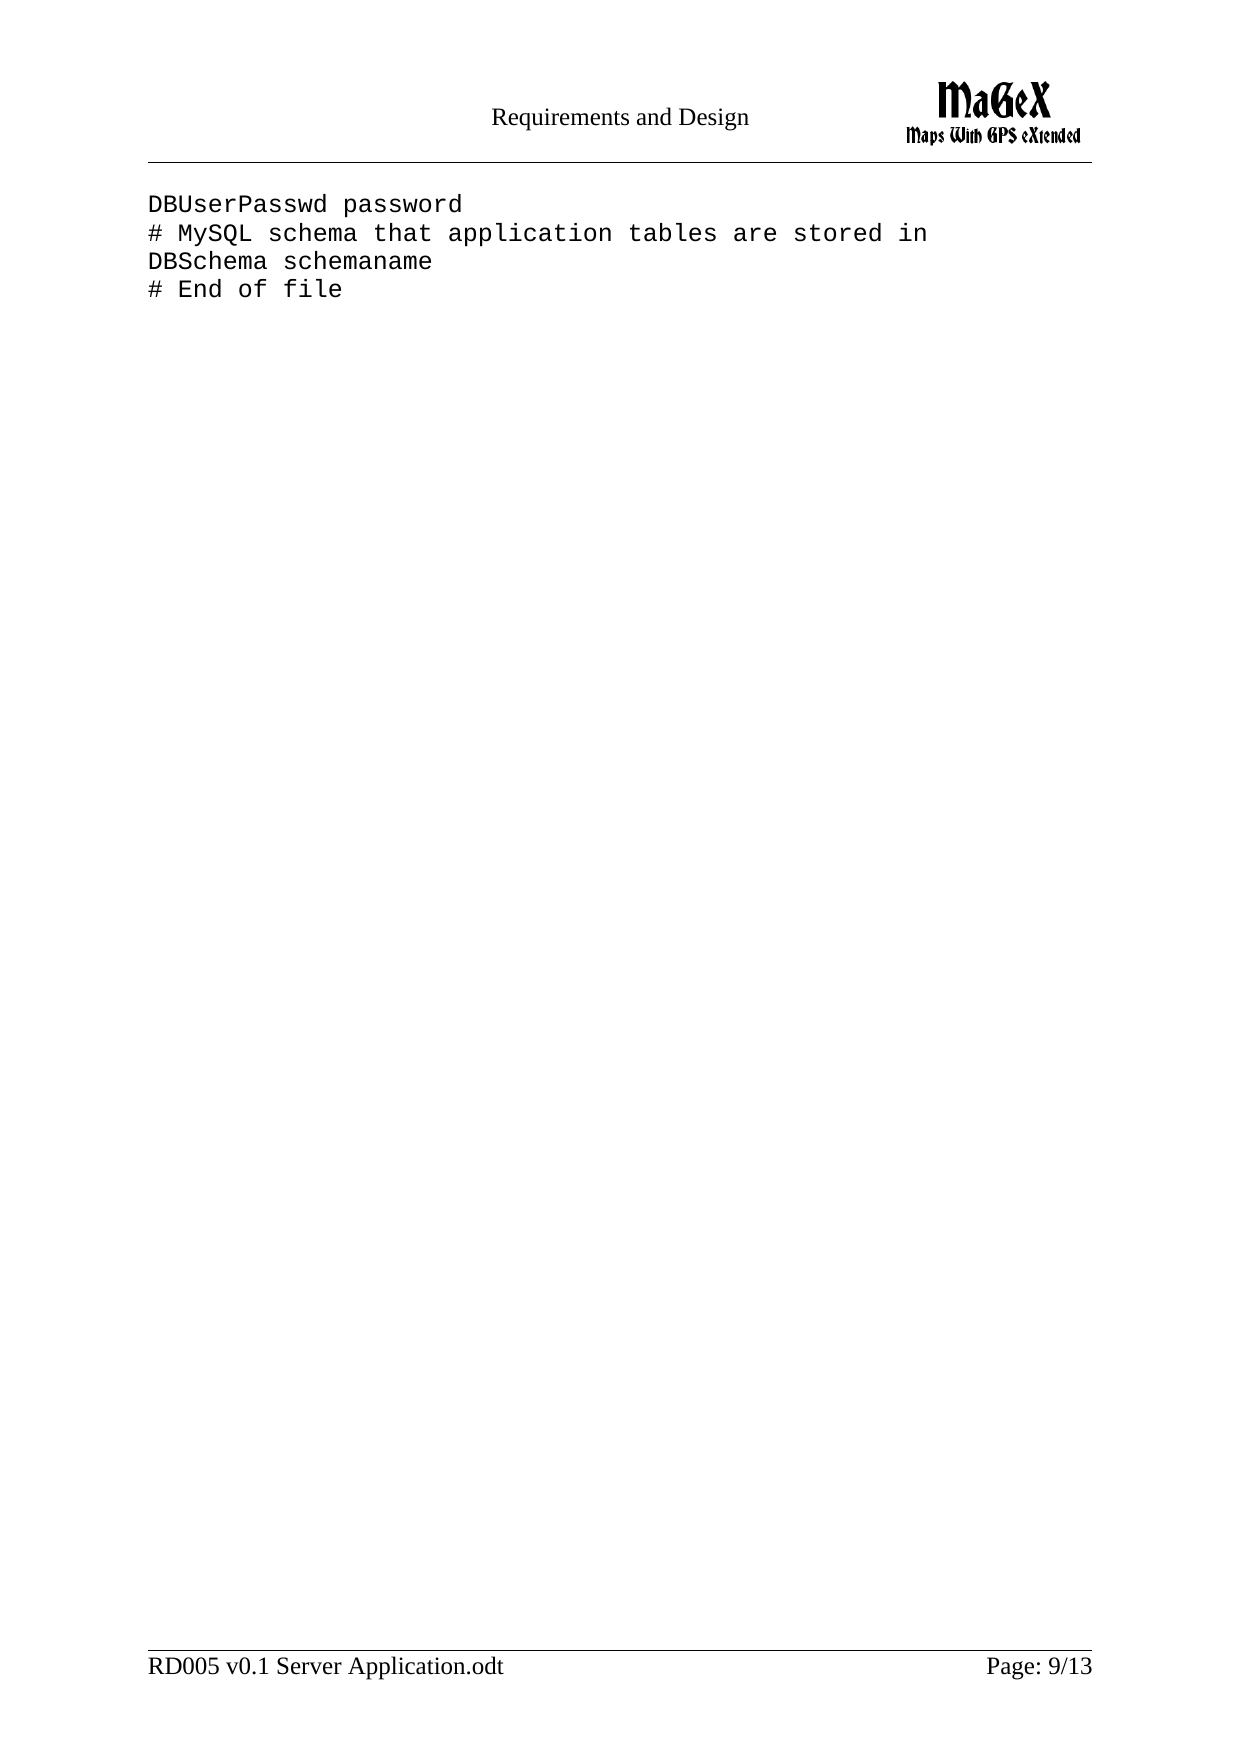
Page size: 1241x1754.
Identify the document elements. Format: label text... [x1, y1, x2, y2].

picture [903, 78, 1084, 147]
text DBUserPasswd password [148, 192, 1092, 220]
text # End of file [148, 277, 1092, 305]
text # MySQL schema that application tables are stored in [148, 220, 1092, 248]
text DBSchema schemaname [148, 248, 1092, 277]
